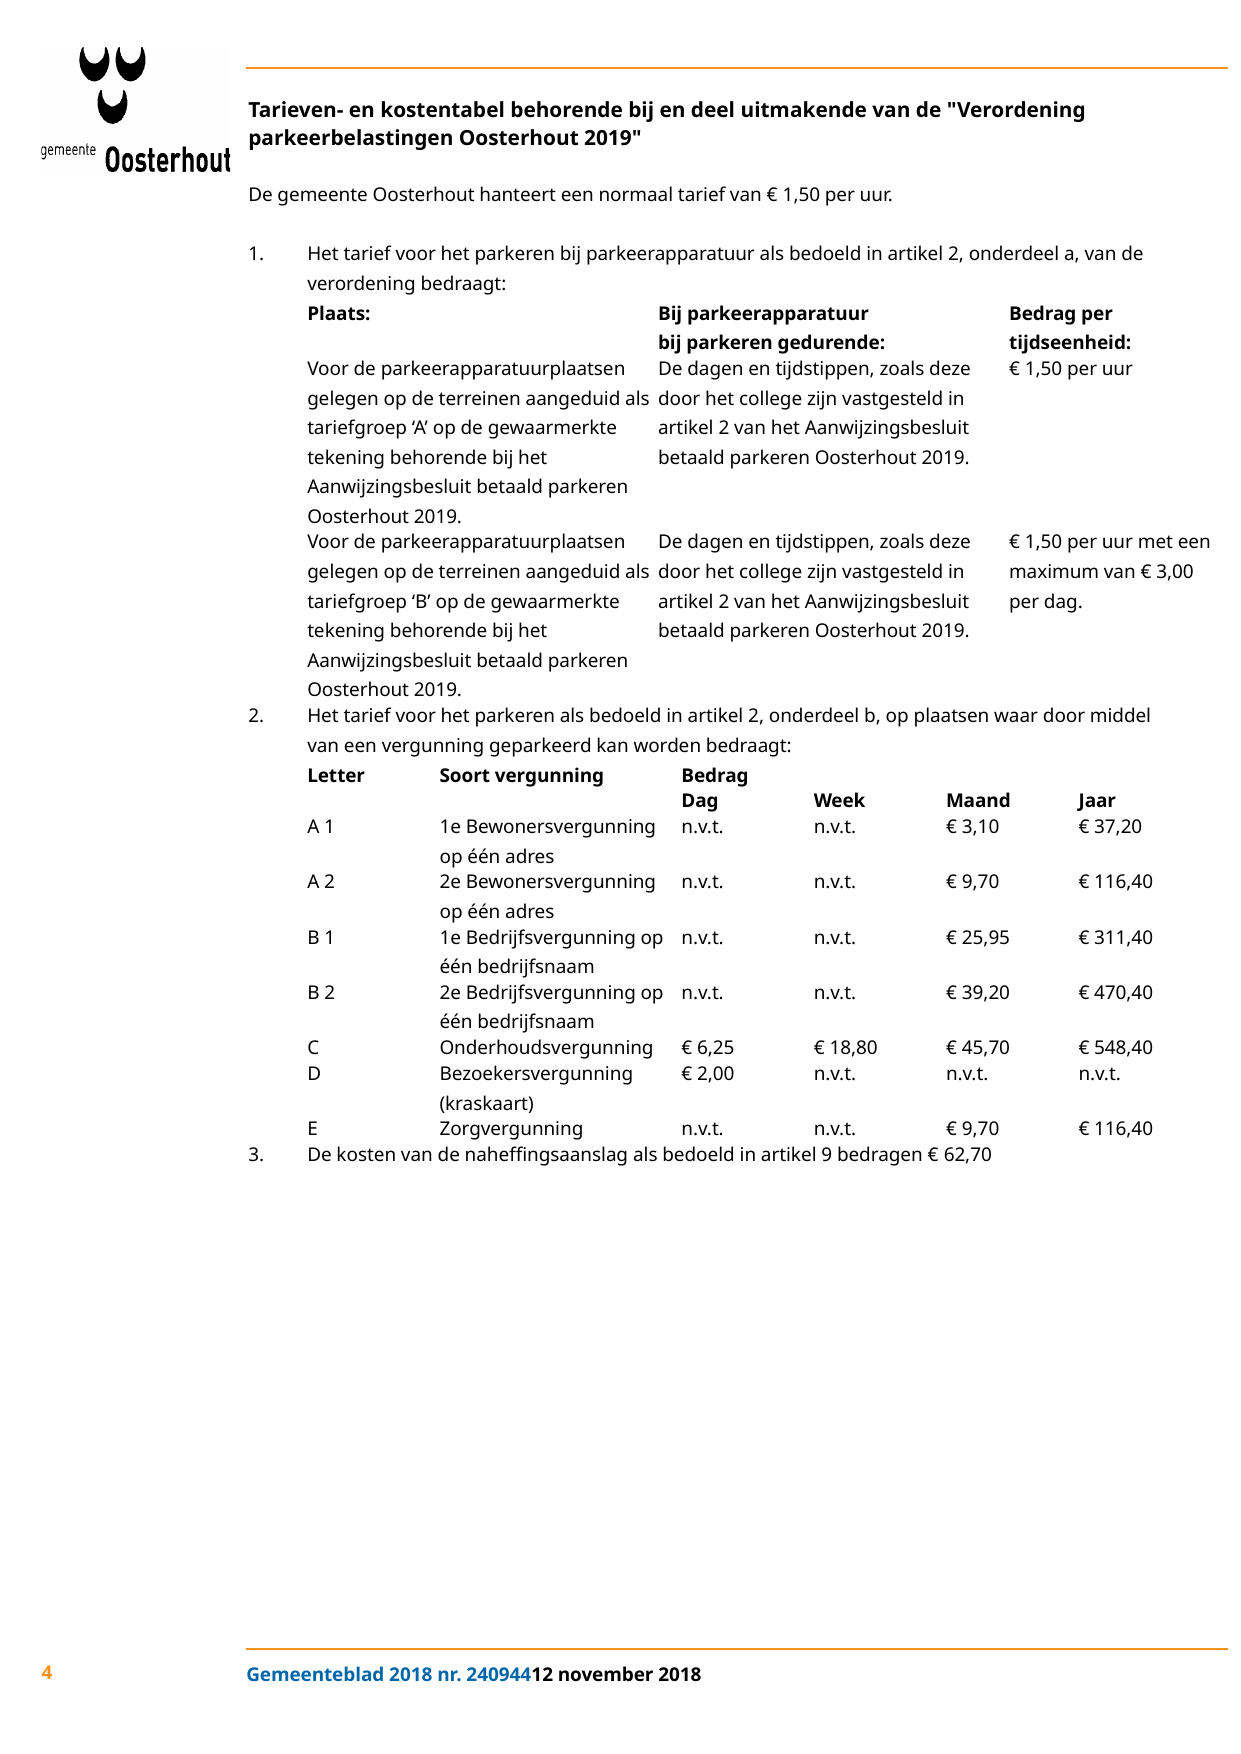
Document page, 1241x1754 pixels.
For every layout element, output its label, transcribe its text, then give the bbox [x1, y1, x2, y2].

table_cell € 37,20 [1078, 813, 1211, 868]
table_cell € 116,40 [1078, 869, 1211, 924]
table_cell Maand [946, 788, 1078, 813]
table_cell n.v.t. [681, 813, 813, 868]
table_cell Onderhoudsvergunning [439, 1035, 681, 1060]
table_cell € 2,00 [681, 1060, 813, 1116]
table_cell € 3,10 [946, 813, 1078, 868]
table_cell € 18,80 [814, 1035, 946, 1060]
table_header Bij parkeerapparatuur bij parkeren gedurende: [658, 300, 1009, 355]
table_cell Jaar [1078, 788, 1211, 813]
table_cell € 9,70 [946, 1116, 1078, 1141]
table_cell n.v.t. [814, 979, 946, 1034]
table_header Soort vergunning [439, 762, 681, 787]
table_header Bedrag per tijdseenheid: [1009, 300, 1211, 355]
table_cell € 1,50 per uur met een maximum van € 3,00 per dag. [1009, 529, 1211, 702]
table_cell Bezoekersvergunning (kraskaart) [439, 1060, 681, 1116]
table_cell n.v.t. [814, 1116, 946, 1141]
table_cell n.v.t. [946, 1060, 1078, 1116]
table_cell n.v.t. [814, 1060, 946, 1116]
table_cell Voor de parkeerapparatuurplaatsen gelegen op de terreinen aangeduid als tariefgroep ‘B’ op de gewaarmerkte tekening behorende bij het Aanwijzingsbesluit betaald parkeren Oosterhout 2019. [307, 529, 658, 702]
table_cell € 25,95 [946, 924, 1078, 979]
table_cell € 116,40 [1078, 1116, 1211, 1141]
table_cell E [307, 1116, 439, 1141]
table_cell Zorgvergunning [439, 1116, 681, 1141]
table_cell De dagen en tijdstippen, zoals deze door het college zijn vastgesteld in artikel 2 van het Aanwijzingsbesluit betaald parkeren Oosterhout 2019. [658, 529, 1009, 702]
table_cell € 45,70 [946, 1035, 1078, 1060]
list De kosten van de naheffingsaanslag als bedoeld in artikel 9 bedragen € 62,70 [248, 1141, 1152, 1167]
table_cell n.v.t. [681, 869, 813, 924]
table_header Plaats: [307, 300, 658, 355]
table_cell € 548,40 [1078, 1035, 1211, 1060]
table_cell € 9,70 [946, 869, 1078, 924]
table_cell A 2 [307, 869, 439, 924]
table_cell D [307, 1060, 439, 1116]
table_cell [307, 788, 439, 813]
text Tarieven- en kostentabel behorende bij en deel uitmakende van de "Verordening parkeerbelastingen Oosterhout 2019" [248, 95, 1152, 152]
table_cell 2e Bedrijfsvergunning op één bedrijfsnaam [439, 979, 681, 1034]
table_cell 2e Bewonersvergunning op één adres [439, 869, 681, 924]
table_cell Week [814, 788, 946, 813]
table_cell A 1 [307, 813, 439, 868]
table_cell € 6,25 [681, 1035, 813, 1060]
table_cell Dag [681, 788, 813, 813]
table_cell € 39,20 [946, 979, 1078, 1034]
list Het tarief voor het parkeren als bedoeld in artikel 2, onderdeel b, op plaatsen waar door middel van een vergunning geparkeerd kan worden bedraagt: [248, 702, 1152, 758]
table_cell € 470,40 [1078, 979, 1211, 1034]
table_cell n.v.t. [814, 813, 946, 868]
table_cell B 1 [307, 924, 439, 979]
table_cell De dagen en tijdstippen, zoals deze door het college zijn vastgesteld in artikel 2 van het Aanwijzingsbesluit betaald parkeren Oosterhout 2019. [658, 355, 1009, 529]
table_cell € 1,50 per uur [1009, 355, 1211, 529]
table_header Bedrag [681, 762, 1211, 787]
table_cell B 2 [307, 979, 439, 1034]
table_cell n.v.t. [814, 869, 946, 924]
text De gemeente Oosterhout hanteert een normaal tarief van € 1,50 per uur. [248, 181, 1152, 207]
table_cell € 311,40 [1078, 924, 1211, 979]
table_cell n.v.t. [681, 1116, 813, 1141]
picture [41, 47, 231, 172]
table_cell n.v.t. [681, 924, 813, 979]
table_cell C [307, 1035, 439, 1060]
table_cell n.v.t. [1078, 1060, 1211, 1116]
table_cell 1e Bedrijfsvergunning op één bedrijfsnaam [439, 924, 681, 979]
table_cell Voor de parkeerapparatuurplaatsen gelegen op de terreinen aangeduid als tariefgroep ‘A’ op de gewaarmerkte tekening behorende bij het Aanwijzingsbesluit betaald parkeren Oosterhout 2019. [307, 355, 658, 529]
list Het tarief voor het parkeren bij parkeerapparatuur als bedoeld in artikel 2, onderdeel a, van de verordening bedraagt: [248, 241, 1152, 296]
table_cell n.v.t. [814, 924, 946, 979]
table_header Letter [307, 762, 439, 787]
table_cell [439, 788, 681, 813]
table_cell 1e Bewonersvergunning op één adres [439, 813, 681, 868]
table_cell n.v.t. [681, 979, 813, 1034]
